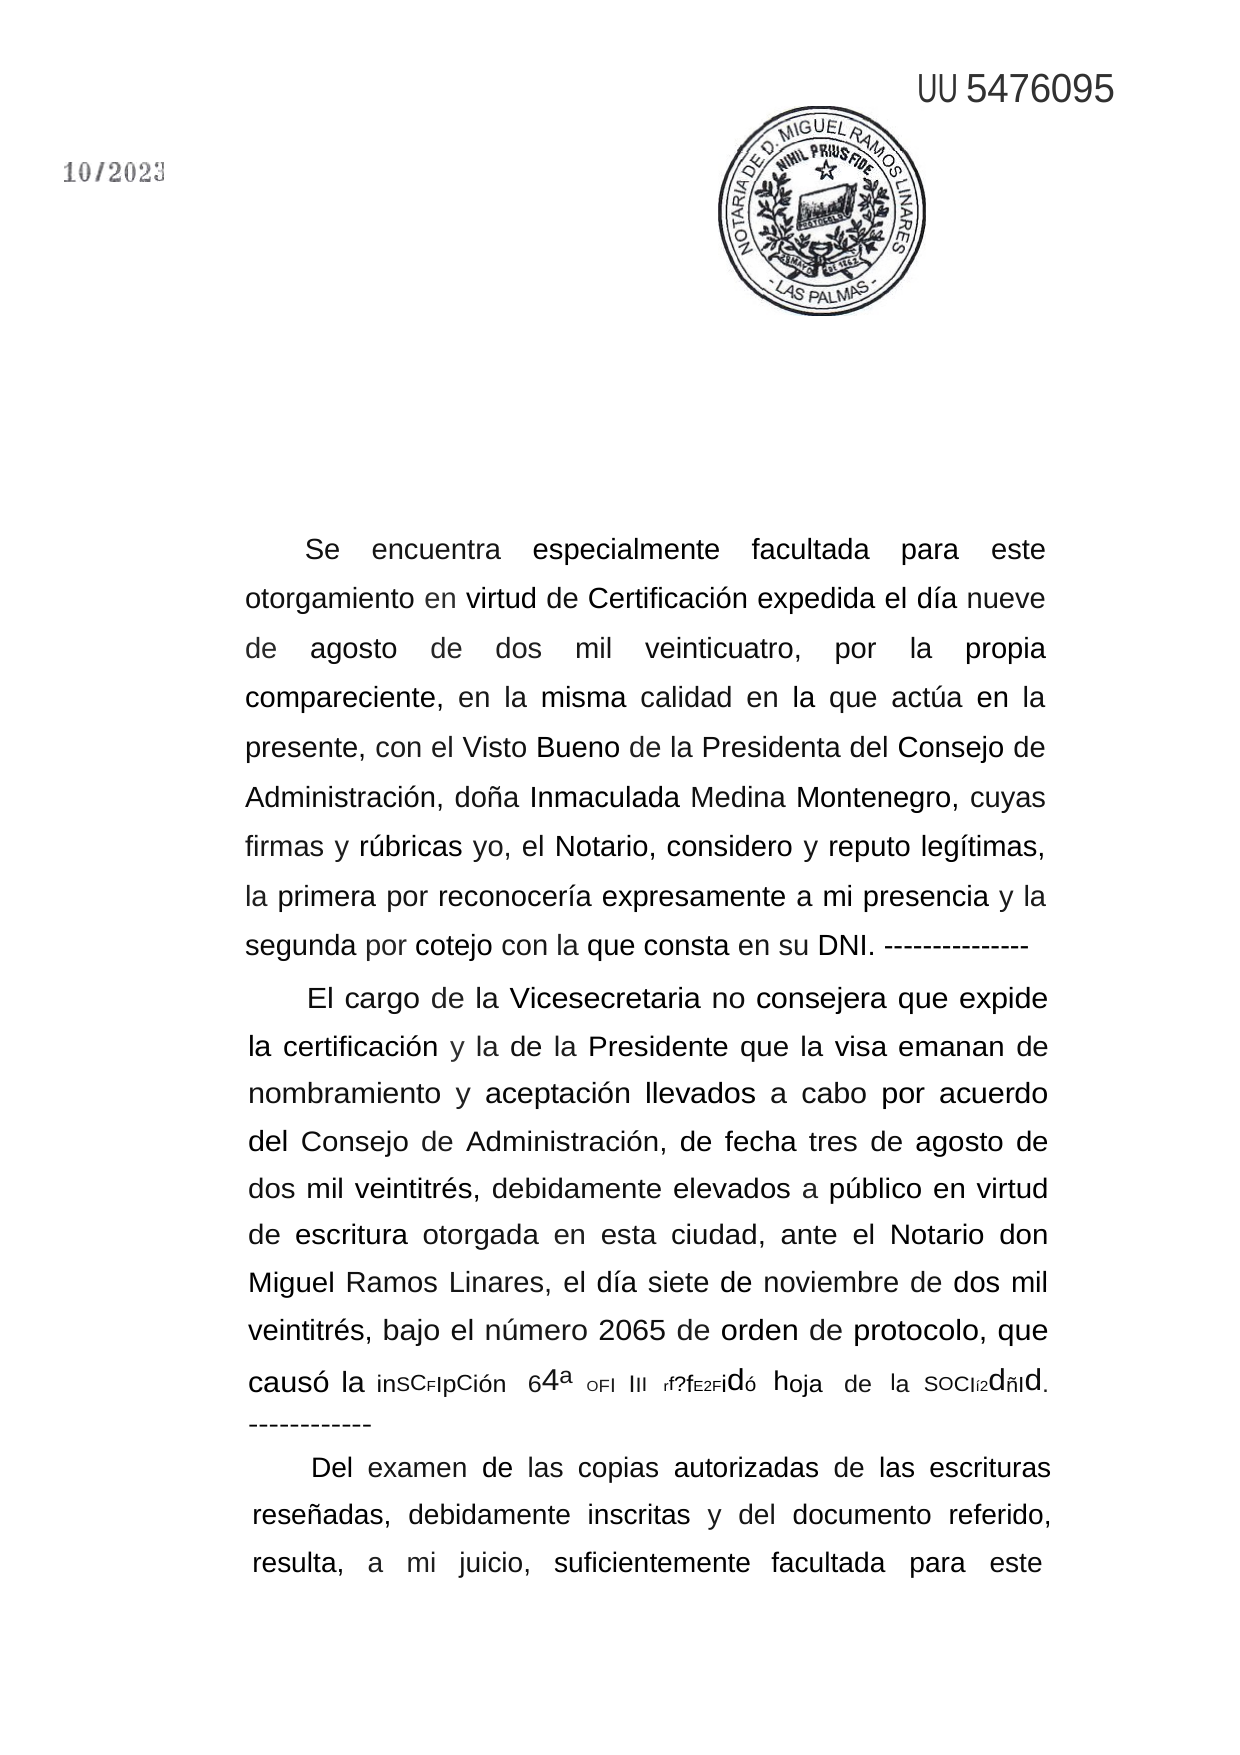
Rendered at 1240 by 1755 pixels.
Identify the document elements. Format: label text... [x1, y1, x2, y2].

text UU 5476095 [44, 64, 1115, 111]
subtitle Se encuentra especialmente facultada para este otorgamiento en virtud de Certificación expedida el día nueve de agosto de dos mil veinticuatro, por la propia compareciente, en la misma calidad en la que actúa en la presente, con el Visto Bueno de la Presidenta del Consejo de Administración, doña Inmaculada Medina Montenegro, cuyas firmas y rúbricas yo, el Notario, considero y reputo legítimas, la primera por reconocería expresamente a mi presencia y la segunda por cotejo con la que consta en su DNI. --------------- [245, 532, 1046, 962]
text El cargo de la Vicesecretaria no consejera que expide la certificación y la de la Presidente que la visa emanan de nombramiento y aceptación llevados a cabo por acuerdo del Consejo de Administración, de fecha tres de agosto de dos mil veintitrés, debidamente elevados a público en virtud de escritura otorgada en esta ciudad, ante el Notario don Miguel Ramos Linares, el día siete de noviembre de dos mil veintitrés, bajo el número 2065 de orden de protocolo, que causó la inSCFIpCión 64a OFI III rf?fE2Fidó hoja de la SOCIí2dñId. ------------ [248, 981, 1049, 1438]
text Del examen de las copias autorizadas de las escrituras reseñadas, debidamente inscritas y del documento referido, resulta, a mi juicio, suficientemente facultada para este [252, 1451, 1051, 1578]
